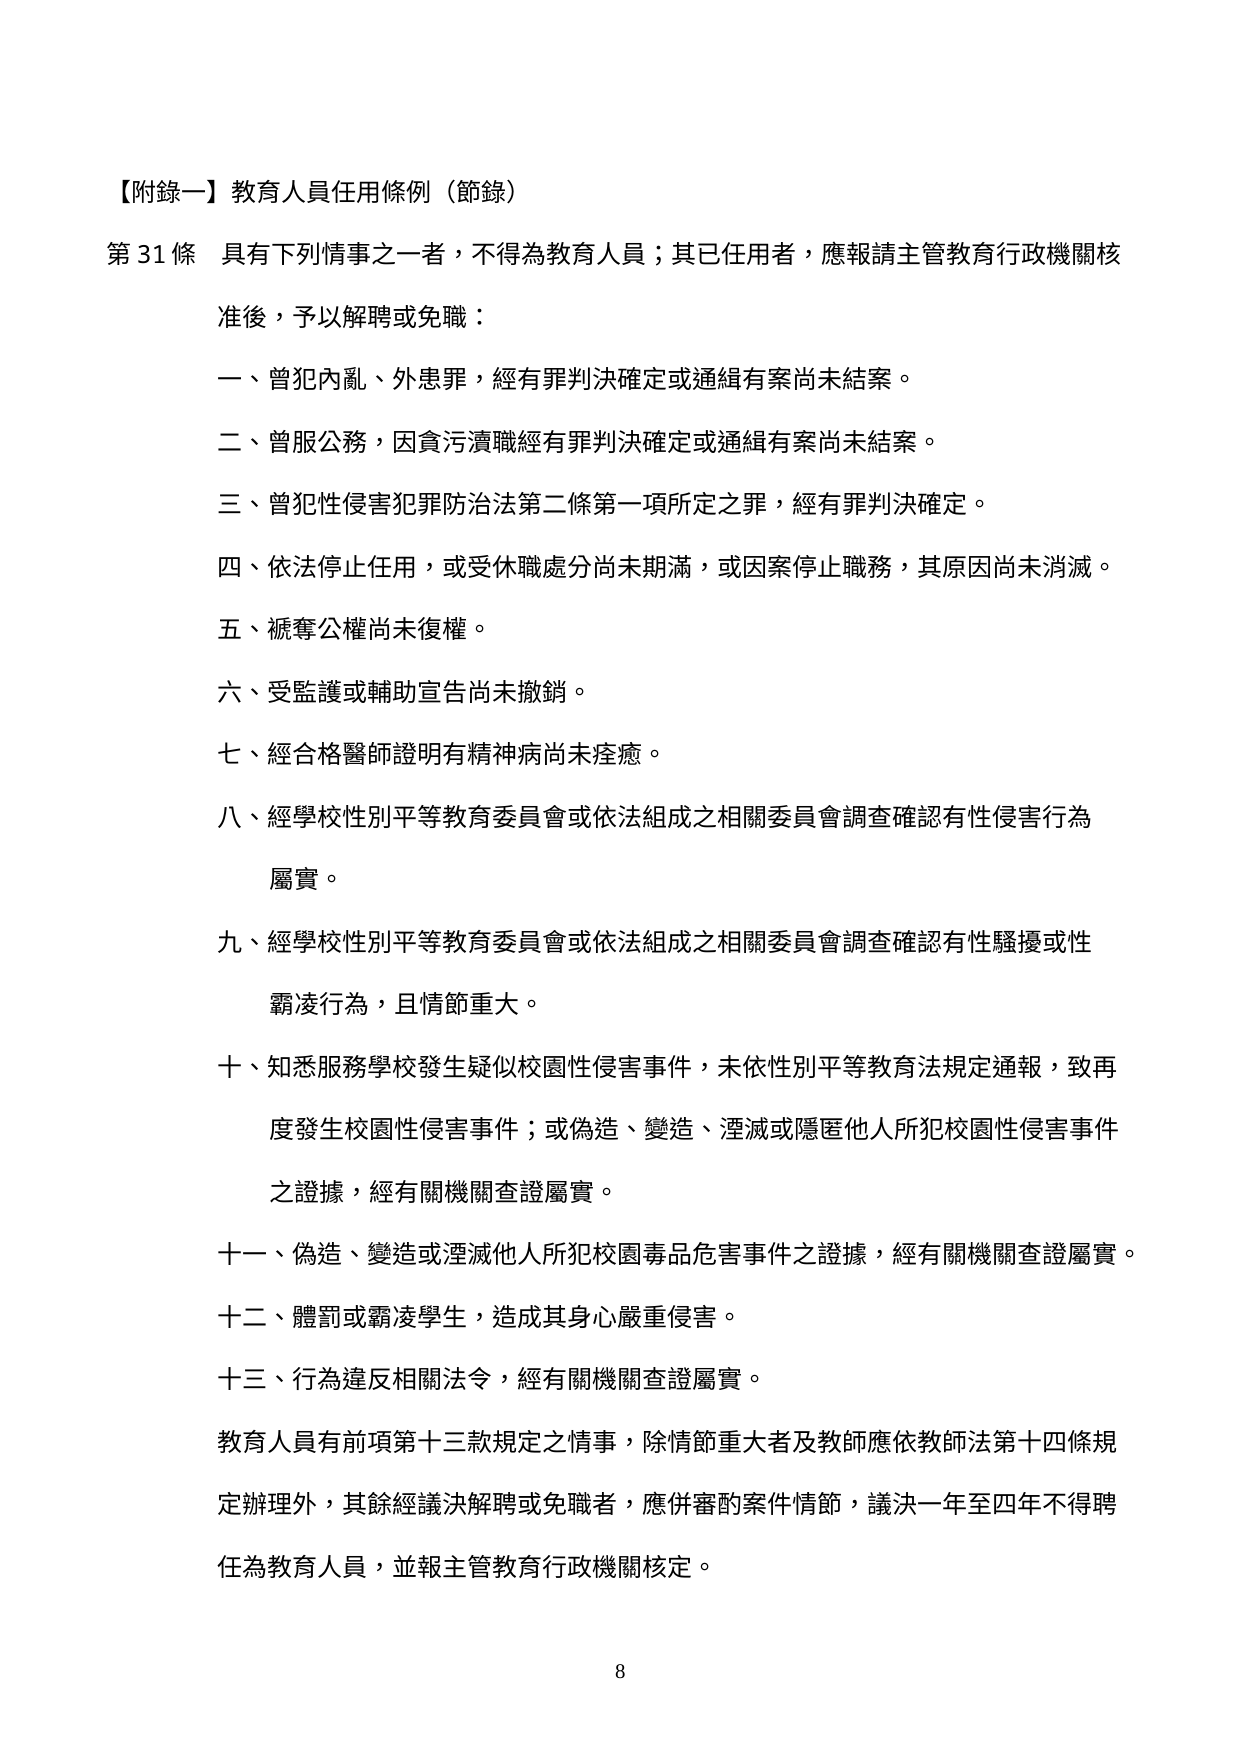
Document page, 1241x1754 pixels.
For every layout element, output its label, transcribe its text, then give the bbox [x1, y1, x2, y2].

text 八、經學校性別平等教育委員會或依法組成之相關委員會調查確認有性侵害行為 屬實。 [217, 773, 1134, 898]
text 教育人員有前項第十三款規定之情事，除情節重大者及教師應依教師法第十四條規定辦理外，其餘經議決解聘或免職者，應併審酌案件情節，議決一年至四年不得聘任為教育人員，並報主管教育行政機關核定。 [217, 1398, 1134, 1586]
text 九、經學校性別平等教育委員會或依法組成之相關委員會調查確認有性騷擾或性 霸凌行為，且情節重大。 [217, 898, 1134, 1023]
text 十二、體罰或霸凌學生，造成其身心嚴重侵害。 [106, 1273, 1134, 1336]
text 十三、行為違反相關法令，經有關機關查證屬實。 [106, 1336, 1134, 1398]
text 第31條 具有下列情事之一者，不得為教育人員；其已任用者，應報請主管教育行政機關核准後，予以解聘或免職： [106, 211, 1134, 336]
text 【附錄一】教育人員任用條例（節錄） [106, 148, 1134, 211]
text 七、經合格醫師證明有精神病尚未痊癒。 [106, 711, 1134, 773]
text 二、曾服公務，因貪污瀆職經有罪判決確定或通緝有案尚未結案。 [106, 398, 1134, 461]
text 三、曾犯性侵害犯罪防治法第二條第一項所定之罪，經有罪判決確定。 [106, 461, 1134, 523]
text 十一、偽造、變造或湮滅他人所犯校園毒品危害事件之證據，經有關機關查證屬實。 [217, 1211, 1134, 1273]
text 五、褫奪公權尚未復權。 [106, 586, 1134, 648]
text 六、受監護或輔助宣告尚未撤銷。 [106, 648, 1134, 711]
text 一、曾犯內亂、外患罪，經有罪判決確定或通緝有案尚未結案。 [106, 336, 1134, 398]
text 四、依法停止任用，或受休職處分尚未期滿，或因案停止職務，其原因尚未消滅。 [217, 523, 1134, 586]
text 十、知悉服務學校發生疑似校園性侵害事件，未依性別平等教育法規定通報，致再度發生校園性侵害事件；或偽造、變造、湮滅或隱匿他人所犯校園性侵害事件之證據，經有關機關查證屬實。 [217, 1023, 1134, 1211]
